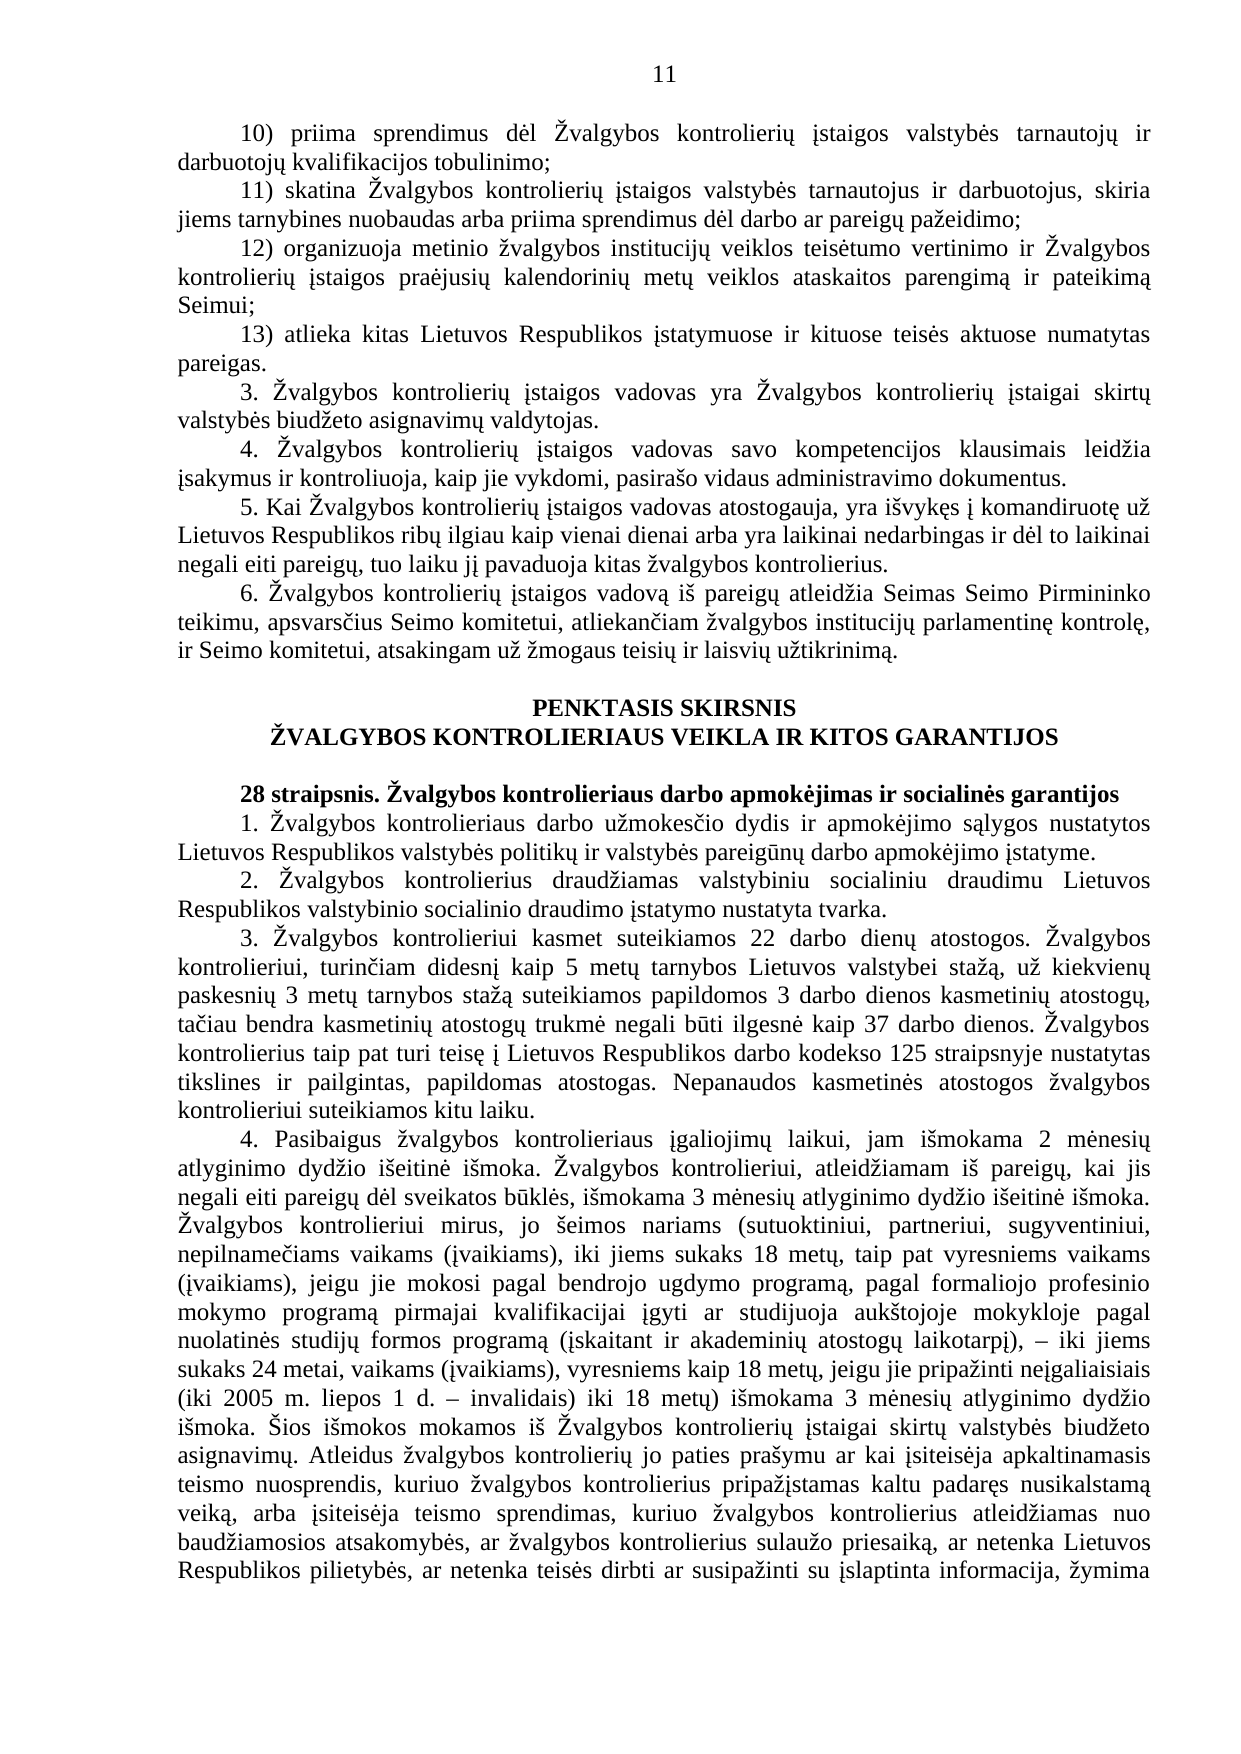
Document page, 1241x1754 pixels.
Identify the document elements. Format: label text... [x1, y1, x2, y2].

text 4. Žvalgybos kontrolierių įstaigos vadovas savo kompetencijos klausimais leidžia įsakymus ir kontroliuoja, kaip jie vykdomi, pasirašo vidaus administravimo dokumentus. [177, 434, 1151, 492]
text 6. Žvalgybos kontrolierių įstaigos vadovą iš pareigų atleidžia Seimas Seimo Pirmininko teikimu, apsvarsčius Seimo komitetui, atliekančiam žvalgybos institucijų parlamentinę kontrolę, ir Seimo komitetui, atsakingam už žmogaus teisių ir laisvių užtikrinimą. [177, 578, 1151, 664]
text 4. Pasibaigus žvalgybos kontrolieriaus įgaliojimų laikui, jam išmokama 2 mėnesių atlyginimo dydžio išeitinė išmoka. Žvalgybos kontrolieriui, atleidžiamam iš pareigų, kai jis negali eiti pareigų dėl sveikatos būklės, išmokama 3 mėnesių atlyginimo dydžio išeitinė išmoka. Žvalgybos kontrolieriui mirus, jo šeimos nariams (sutuoktiniui, partneriui, sugyventiniui, nepilnamečiams vaikams (įvaikiams), iki jiems sukaks 18 metų, taip pat vyresniems vaikams (įvaikiams), jeigu jie mokosi pagal bendrojo ugdymo programą, pagal formaliojo profesinio mokymo programą pirmajai kvalifikacijai įgyti ar studijuoja aukštojoje mokykloje pagal nuolatinės studijų formos programą (įskaitant ir akademinių atostogų laikotarpį), – iki jiems sukaks 24 metai, vaikams (įvaikiams), vyresniems kaip 18 metų, jeigu jie pripažinti neįgaliaisiais (iki 2005 m. liepos 1 d. – invalidais) iki 18 metų) išmokama 3 mėnesių atlyginimo dydžio išmoka. Šios išmokos mokamos iš Žvalgybos kontrolierių įstaigai skirtų valstybės biudžeto asignavimų. Atleidus žvalgybos kontrolierių jo paties prašymu ar kai įsiteisėja apkaltinamasis teismo nuosprendis, kuriuo žvalgybos kontrolierius pripažįstamas kaltu padaręs nusikalstamą veiką, arba įsiteisėja teismo sprendimas, kuriuo žvalgybos kontrolierius atleidžiamas nuo baudžiamosios atsakomybės, ar žvalgybos kontrolierius sulaužo priesaiką, ar netenka Lietuvos Respublikos pilietybės, ar netenka teisės dirbti ar susipažinti su įslaptinta informacija, žymima [177, 1124, 1151, 1584]
text PENKTASIS SKIRSNIS [177, 693, 1151, 722]
text 1. Žvalgybos kontrolieriaus darbo užmokesčio dydis ir apmokėjimo sąlygos nustatytos Lietuvos Respublikos valstybės politikų ir valstybės pareigūnų darbo apmokėjimo įstatyme. [177, 808, 1151, 866]
text 10) priima sprendimus dėl Žvalgybos kontrolierių įstaigos valstybės tarnautojų ir darbuotojų kvalifikacijos tobulinimo; [177, 118, 1151, 176]
text 3. Žvalgybos kontrolieriui kasmet suteikiamos 22 darbo dienų atostogos. Žvalgybos kontrolieriui, turinčiam didesnį kaip 5 metų tarnybos Lietuvos valstybei stažą, už kiekvienų paskesnių 3 metų tarnybos stažą suteikiamos papildomos 3 darbo dienos kasmetinių atostogų, tačiau bendra kasmetinių atostogų trukmė negali būti ilgesnė kaip 37 darbo dienos. Žvalgybos kontrolierius taip pat turi teisę į Lietuvos Respublikos darbo kodekso 125 straipsnyje nustatytas tikslines ir pailgintas, papildomas atostogas. Nepanaudos kasmetinės atostogos žvalgybos kontrolieriui suteikiamos kitu laiku. [177, 923, 1151, 1124]
text 13) atlieka kitas Lietuvos Respublikos įstatymuose ir kituose teisės aktuose numatytas pareigas. [177, 319, 1151, 377]
text 12) organizuoja metinio žvalgybos institucijų veiklos teisėtumo vertinimo ir Žvalgybos kontrolierių įstaigos praėjusių kalendorinių metų veiklos ataskaitos parengimą ir pateikimą Seimui; [177, 233, 1151, 319]
text ŽVALGYBOS KONTROLIERIAUS VEIKLA IR KITOS GARANTIJOS [177, 722, 1151, 751]
text 5. Kai Žvalgybos kontrolierių įstaigos vadovas atostogauja, yra išvykęs į komandiruotę už Lietuvos Respublikos ribų ilgiau kaip vienai dienai arba yra laikinai nedarbingas ir dėl to laikinai negali eiti pareigų, tuo laiku jį pavaduoja kitas žvalgybos kontrolierius. [177, 492, 1151, 578]
text 2. Žvalgybos kontrolierius draudžiamas valstybiniu socialiniu draudimu Lietuvos Respublikos valstybinio socialinio draudimo įstatymo nustatyta tvarka. [177, 866, 1151, 923]
text 3. Žvalgybos kontrolierių įstaigos vadovas yra Žvalgybos kontrolierių įstaigai skirtų valstybės biudžeto asignavimų valdytojas. [177, 377, 1151, 434]
text 28 straipsnis. Žvalgybos kontrolieriaus darbo apmokėjimas ir socialinės garantijos [177, 779, 1151, 808]
text 11) skatina Žvalgybos kontrolierių įstaigos valstybės tarnautojus ir darbuotojus, skiria jiems tarnybines nuobaudas arba priima sprendimus dėl darbo ar pareigų pažeidimo; [177, 176, 1151, 233]
